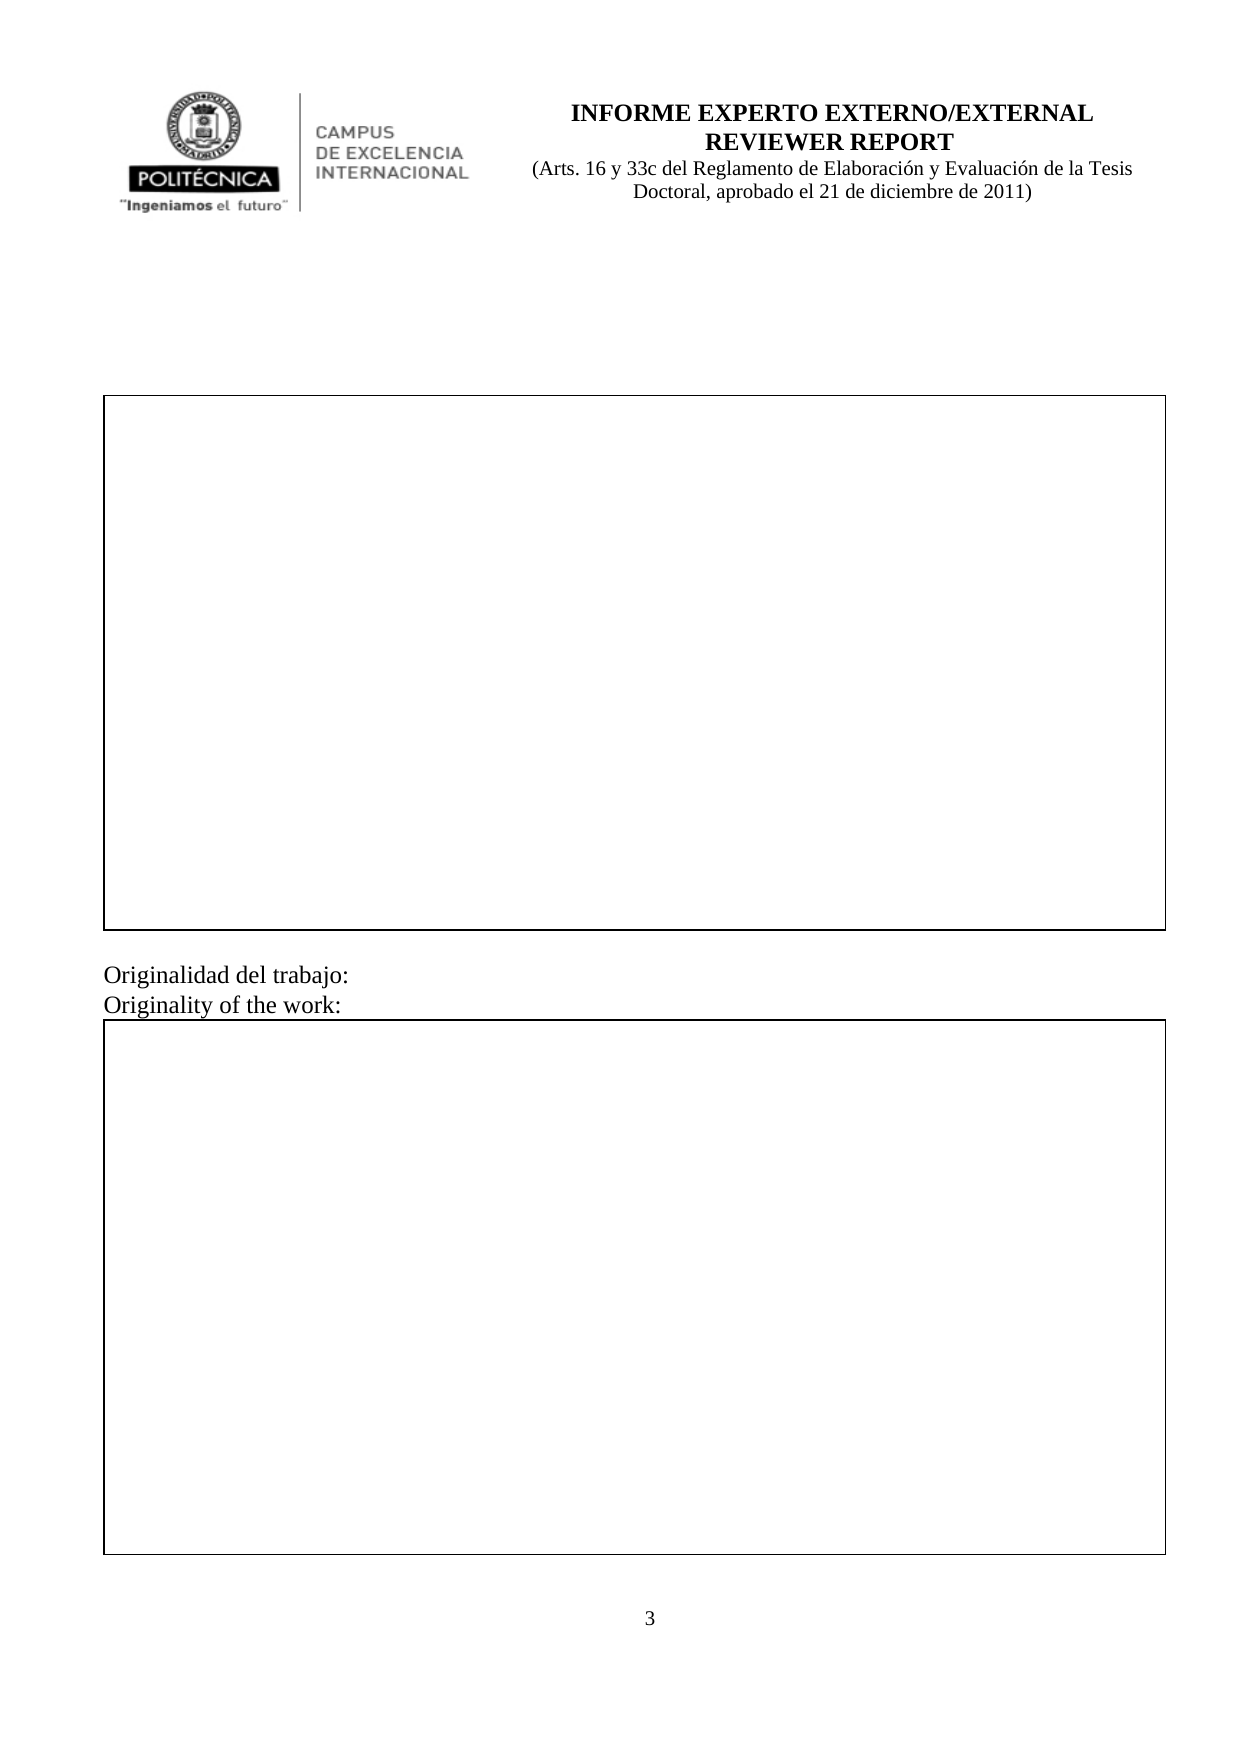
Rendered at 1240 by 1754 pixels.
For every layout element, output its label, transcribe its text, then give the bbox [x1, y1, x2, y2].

text Originality of the work: [103, 990, 1152, 1019]
text Originalidad del trabajo: [103, 961, 1152, 989]
